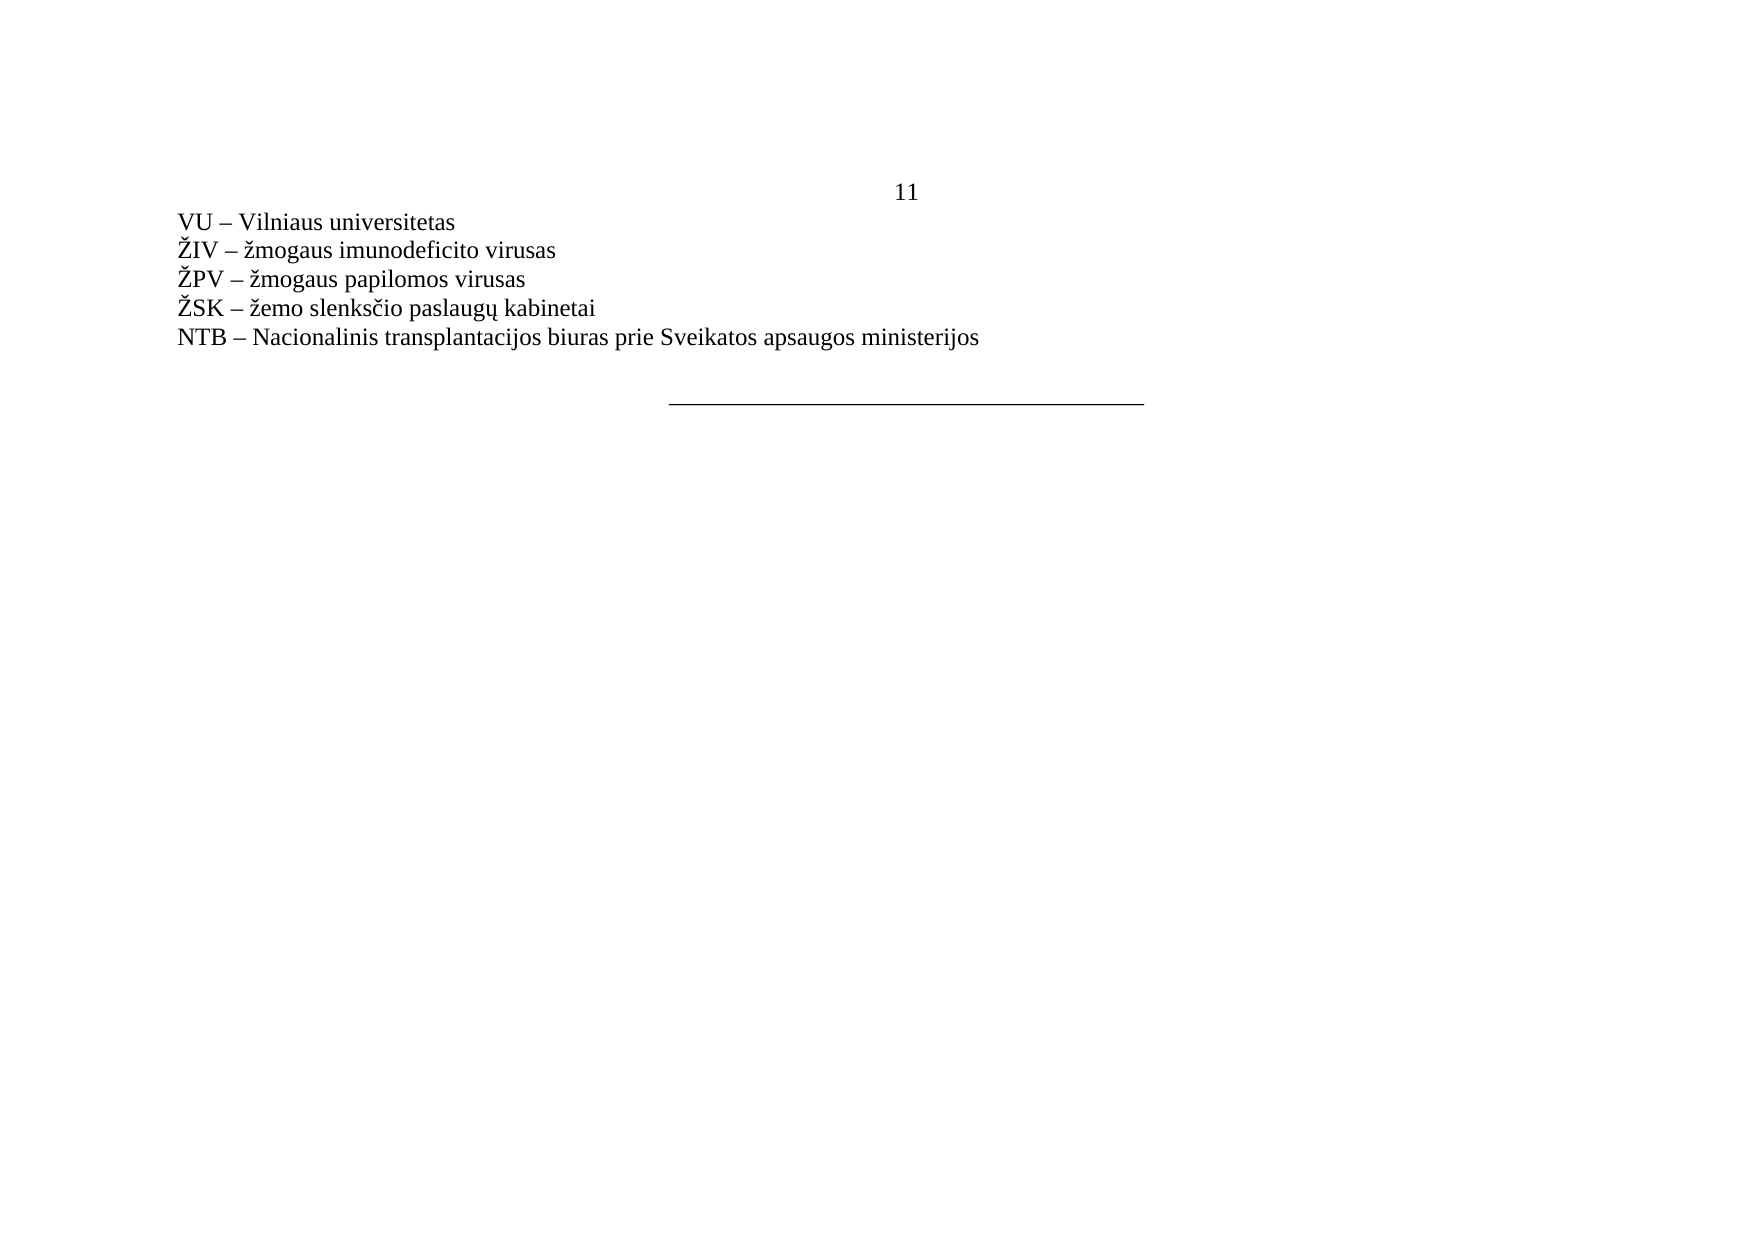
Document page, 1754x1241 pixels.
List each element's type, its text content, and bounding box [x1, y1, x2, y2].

text ŽIV – žmogaus imunodeficito virusas [177, 236, 1636, 264]
text VU – Vilniaus universitetas [177, 207, 1636, 236]
text ŽSK – žemo slenksčio paslaugų kabinetai [177, 293, 1636, 322]
text ______________________________________ [177, 379, 1636, 408]
text ŽPV – žmogaus papilomos virusas [177, 264, 1636, 293]
text NTB – Nacionalinis transplantacijos biuras prie Sveikatos apsaugos ministerijos [177, 322, 1636, 351]
